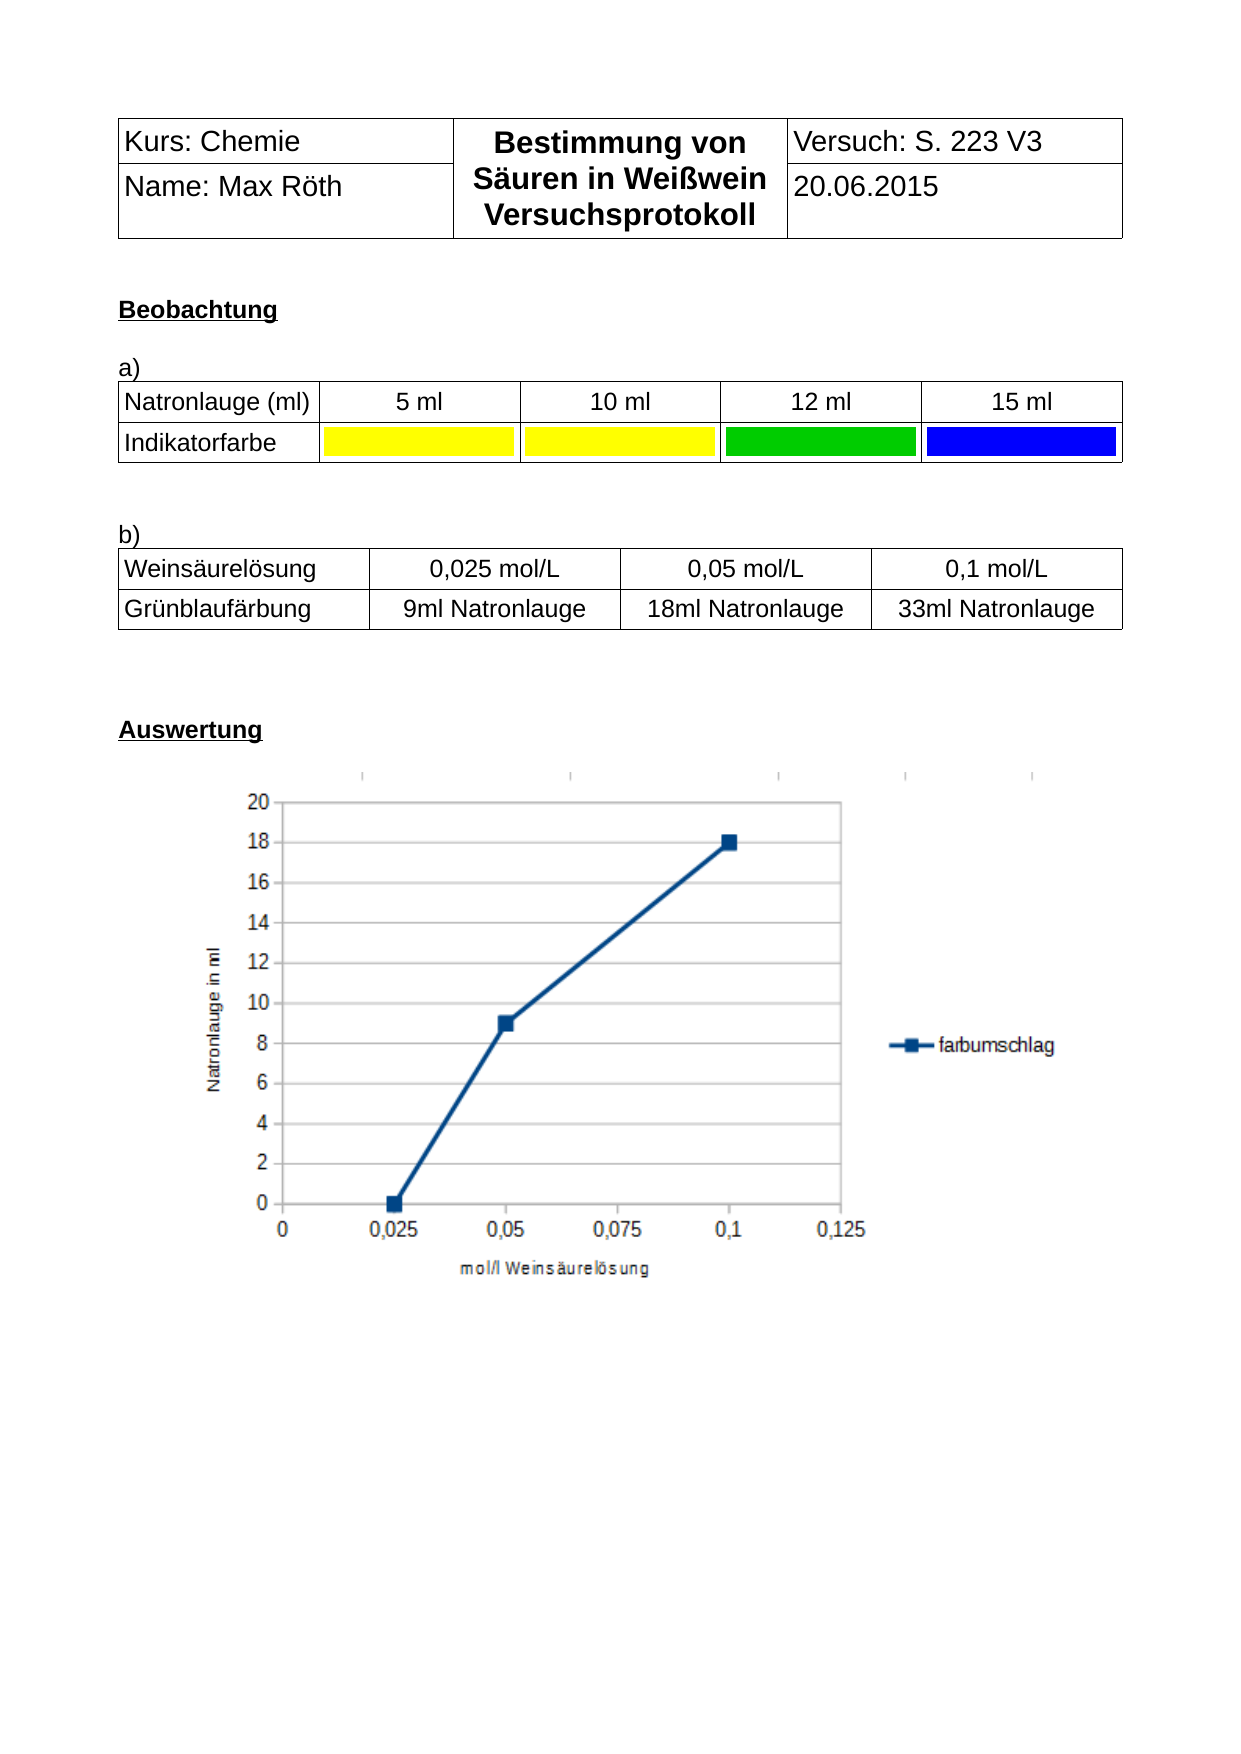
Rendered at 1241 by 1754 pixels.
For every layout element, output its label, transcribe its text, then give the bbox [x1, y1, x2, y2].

table_cell 33ml Natronlauge [872, 590, 1122, 629]
table_cell Name: Max Röth [119, 164, 453, 237]
table_header 0,1 mol/L [872, 549, 1122, 589]
table_header 12 ml [721, 382, 921, 422]
table_cell [922, 423, 1122, 462]
table_header Weinsäurelösung [119, 549, 369, 589]
table_header 0,05 mol/L [621, 549, 871, 589]
table_header Natronlauge (ml) [119, 382, 319, 422]
text Beobachtung [118, 295, 1122, 324]
table_header Kurs: Chemie [119, 119, 453, 163]
table_cell Grünblaufärbung [119, 590, 369, 629]
text a) [118, 353, 1122, 381]
picture [174, 772, 1066, 1298]
table_cell 20.06.2015 [788, 164, 1122, 237]
table_header 0,025 mol/L [370, 549, 620, 589]
text b) [118, 519, 1122, 548]
table_cell 18ml Natronlauge [621, 590, 871, 629]
text Auswertung [118, 715, 1122, 744]
table_header 5 ml [320, 382, 520, 422]
table_cell Indikatorfarbe [119, 423, 319, 462]
table_header 10 ml [521, 382, 720, 422]
table_cell [721, 423, 921, 462]
table_header 15 ml [922, 382, 1122, 422]
table_header Bestimmung von Säuren in Weißwein Versuchsprotokoll [454, 119, 787, 237]
table_cell [320, 423, 520, 462]
table_header Versuch: S. 223 V3 [788, 119, 1122, 163]
table_cell 9ml Natronlauge [370, 590, 620, 629]
table_cell [521, 423, 720, 462]
